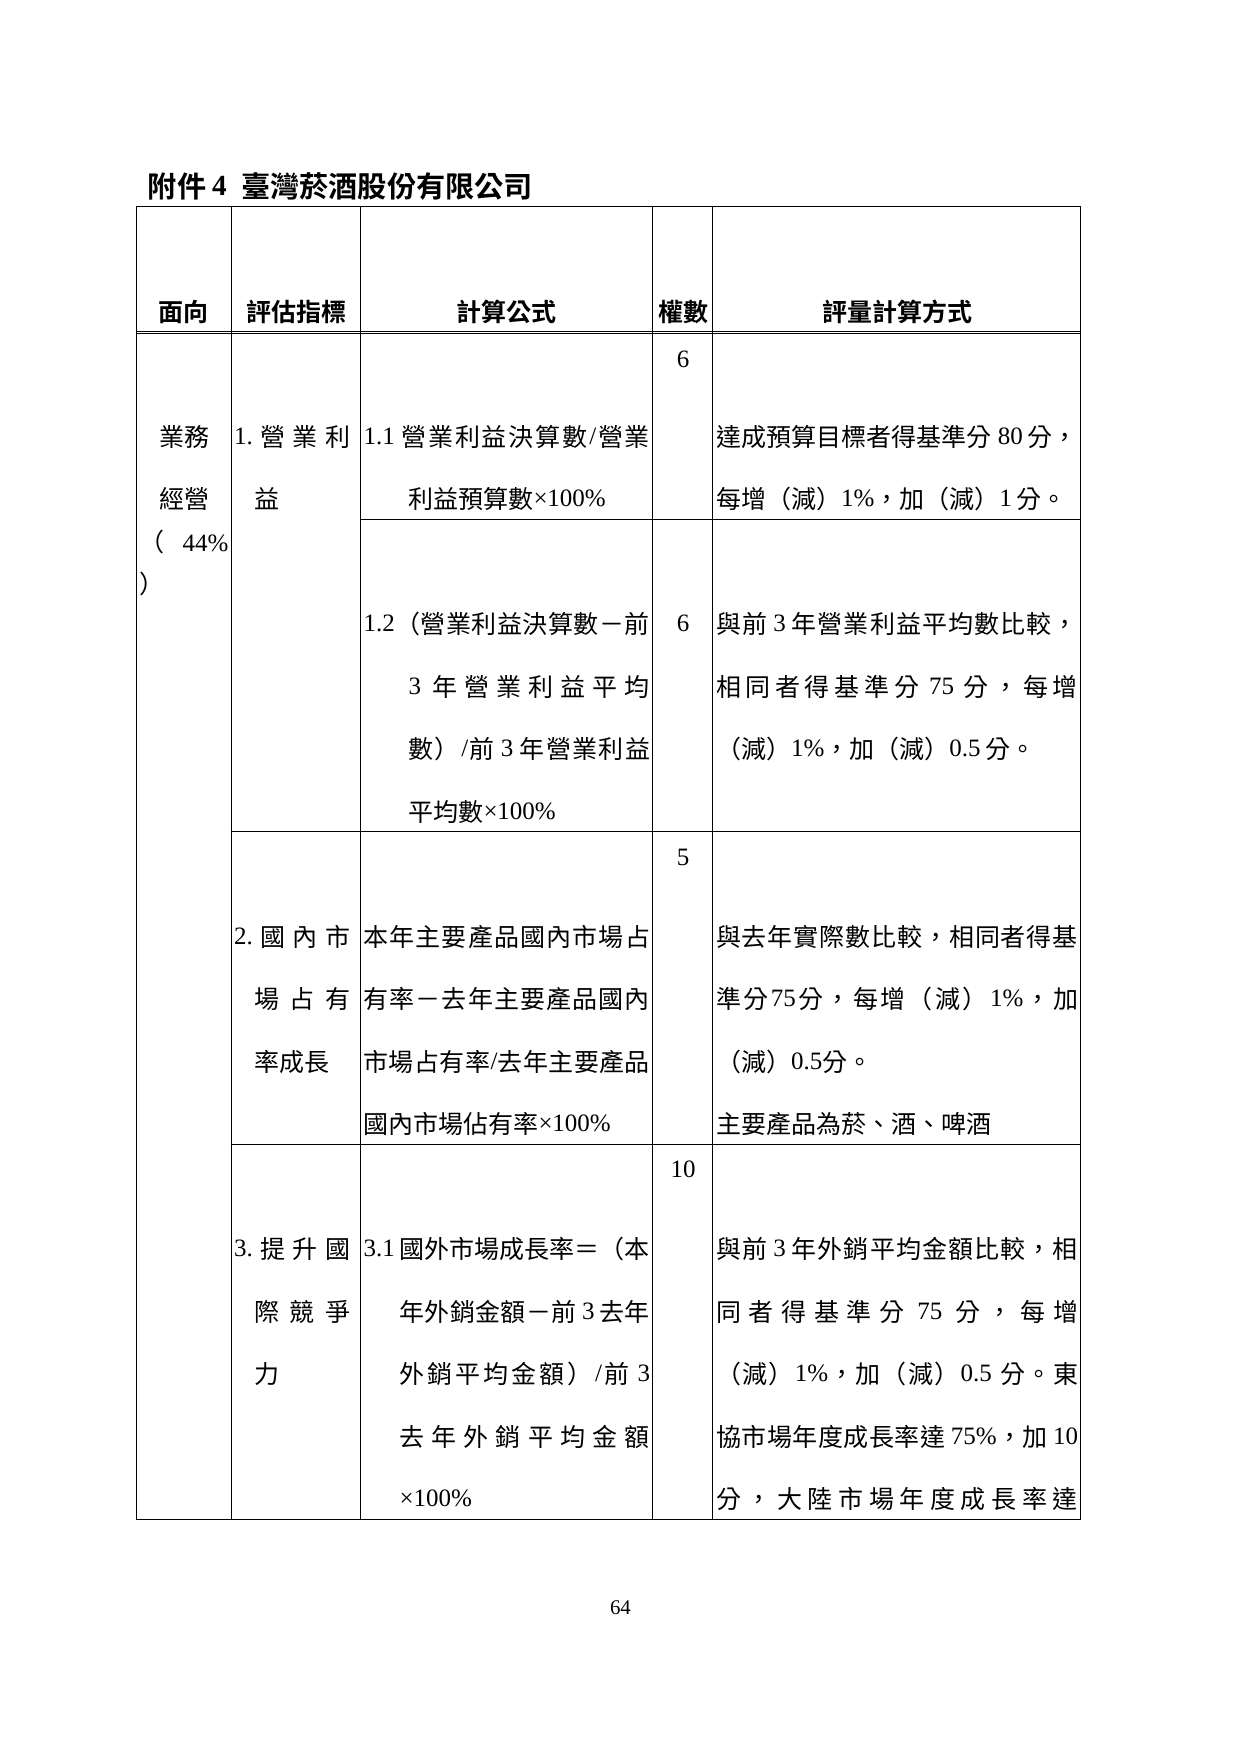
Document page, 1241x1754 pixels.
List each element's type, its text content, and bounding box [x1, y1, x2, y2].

table_header 計算公式 [361, 207, 652, 331]
table_header 面向 [137, 207, 231, 331]
table_cell 1.2（營業利益決算數－前3年營業利益平均數）/前3年營業利益平均數×100% [361, 520, 652, 831]
table_cell 1.營業利益 [232, 334, 360, 831]
table_cell 5 [653, 832, 712, 1143]
text 附件4 臺灣菸酒股份有限公司 [148, 143, 1092, 206]
table_cell 2.國內市場占有率成長 [232, 832, 360, 1143]
table_header 權數 [653, 207, 712, 331]
table_cell 10 [653, 1145, 712, 1518]
table_cell 1.1營業利益決算數/營業利益預算數×100% [361, 334, 652, 518]
table_cell 6 [653, 334, 712, 518]
table_header 評量計算方式 [713, 207, 1080, 331]
table_cell 3.提升國際競爭力 [232, 1145, 360, 1518]
table_cell 與前3年外銷平均金額比較，相同者得基準分75分，每增（減）1%，加（減）0.5 分。東協市場年度成長率達75%，加10分，大陸市場年度成長率達 [713, 1145, 1080, 1518]
table_cell 與去年實際數比較，相同者得基準分75分，每增（減）1%，加（減）0.5分。 主要產品為菸、酒、啤酒 [713, 832, 1080, 1143]
table_cell 6 [653, 520, 712, 831]
table_cell 與前3年營業利益平均數比較，相同者得基準分75分，每增（減）1%，加（減）0.5分。 [713, 520, 1080, 831]
table_cell 本年主要產品國內市場占有率－去年主要產品國內市場占有率/去年主要產品國內市場佔有率×100% [361, 832, 652, 1143]
table_cell 3.1國外市場成長率＝（本年外銷金額－前3去年外銷平均金額）/前3去年外銷平均金額×100% [361, 1145, 652, 1518]
table_header 評估指標 [232, 207, 360, 331]
table_cell 達成預算目標者得基準分80分，每增（減）1%，加（減）1分。 [713, 334, 1080, 518]
table_cell 業務 經營 （44%） [137, 334, 231, 1518]
